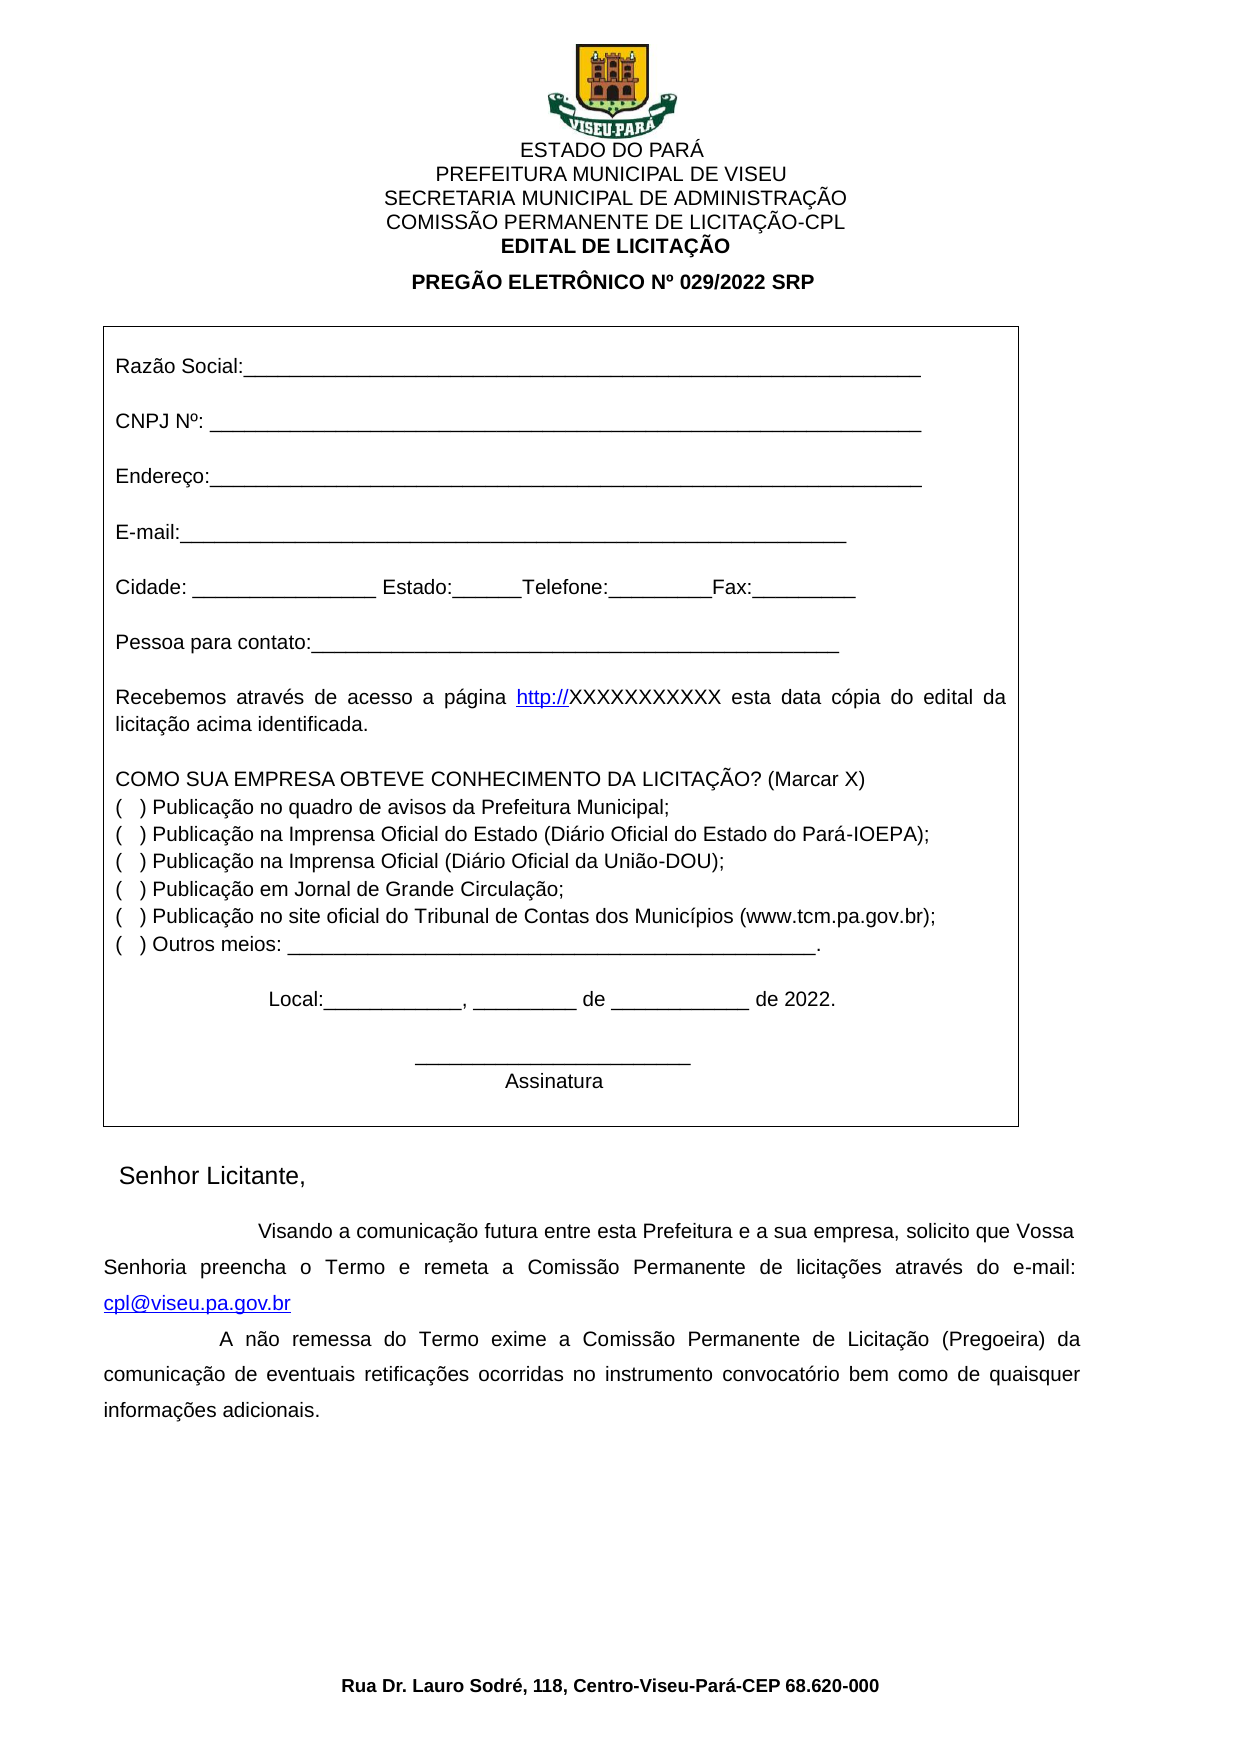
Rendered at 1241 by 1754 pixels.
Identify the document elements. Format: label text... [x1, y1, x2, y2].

text ( ) Publicação na Imprensa Oficial do Estado (Diário Oficial do Estado do Pará-IOEPA); ( ) Publicação na Imprensa Oficial (Diário Oficial da União-DOU); [115, 822, 937, 873]
text [1019, 877, 1154, 901]
text ESTADO DO PARÁ PREFEITURA MUNICIPAL DE VISEU [435, 139, 795, 186]
text [1019, 409, 1154, 433]
text A não remessa do Termo exime a Comissão Permanente de Licitação (Pregoeira) da comunicação de eventuais retificações ocorridas no instrumento convocatório bem como de quaisquer informações adicionais. [103, 1326, 1080, 1422]
text [1019, 464, 1154, 488]
picture [547, 44, 678, 139]
text Razão Social:___________________________________________________________ [115, 354, 1018, 378]
text Cidade: ________________ Estado:______Telefone:_________Fax:_________ [115, 574, 1018, 598]
text [1019, 986, 1154, 1010]
text Endereço:______________________________________________________________ [115, 464, 1018, 488]
text Senhor Licitante, [118, 1161, 1154, 1190]
text PREGÃO ELETRÔNICO Nº 029/2022 SRP [411, 270, 1154, 294]
text Senhoria preencha o Termo e remeta a Comissão Permanente de licitações através do e-mail: cpl@viseu.pa.gov.br [103, 1255, 1084, 1314]
text ( ) Publicação em Jornal de Grande Circulação; [115, 877, 1018, 901]
text [1019, 630, 1154, 654]
text COMO SUA EMPRESA OBTEVE CONHECIMENTO DA LICITAÇÃO? (Marcar X) ( ) Publicação no quadro de avisos da Prefeitura Municipal; [115, 767, 876, 818]
text Local:____________, _________ de ____________ de 2022. [268, 986, 1018, 1010]
text [1019, 574, 1154, 598]
text Pessoa para contato:______________________________________________ [115, 630, 1018, 654]
text E-mail:__________________________________________________________ [115, 519, 1018, 543]
text Recebemos através de acesso a página http://XXXXXXXXXXX esta data cópia do edital da licitação acima identificada. [115, 685, 1013, 736]
text [1019, 519, 1154, 543]
text ( ) Publicação no site oficial do Tribunal de Contas dos Municípios (www.tcm.pa.gov.br); ( ) Outros meios: ______________________________________________. [115, 904, 943, 955]
text CNPJ Nº: ______________________________________________________________ [115, 409, 1018, 433]
text Rua Dr. Lauro Sodré, 118, Centro-Viseu-Pará-CEP 68.620-000 [341, 1674, 1154, 1696]
text ________________________ Assinatura [415, 1041, 698, 1093]
text Visando a comunicação futura entre esta Prefeitura e a sua empresa, solicito que Vossa [258, 1219, 1154, 1243]
text [1019, 354, 1154, 378]
text SECRETARIA MUNICIPAL DE ADMINISTRAÇÃO COMISSÃO PERMANENTE DE LICITAÇÃO-CPL EDITAL DE LICITAÇÃO [379, 186, 851, 258]
